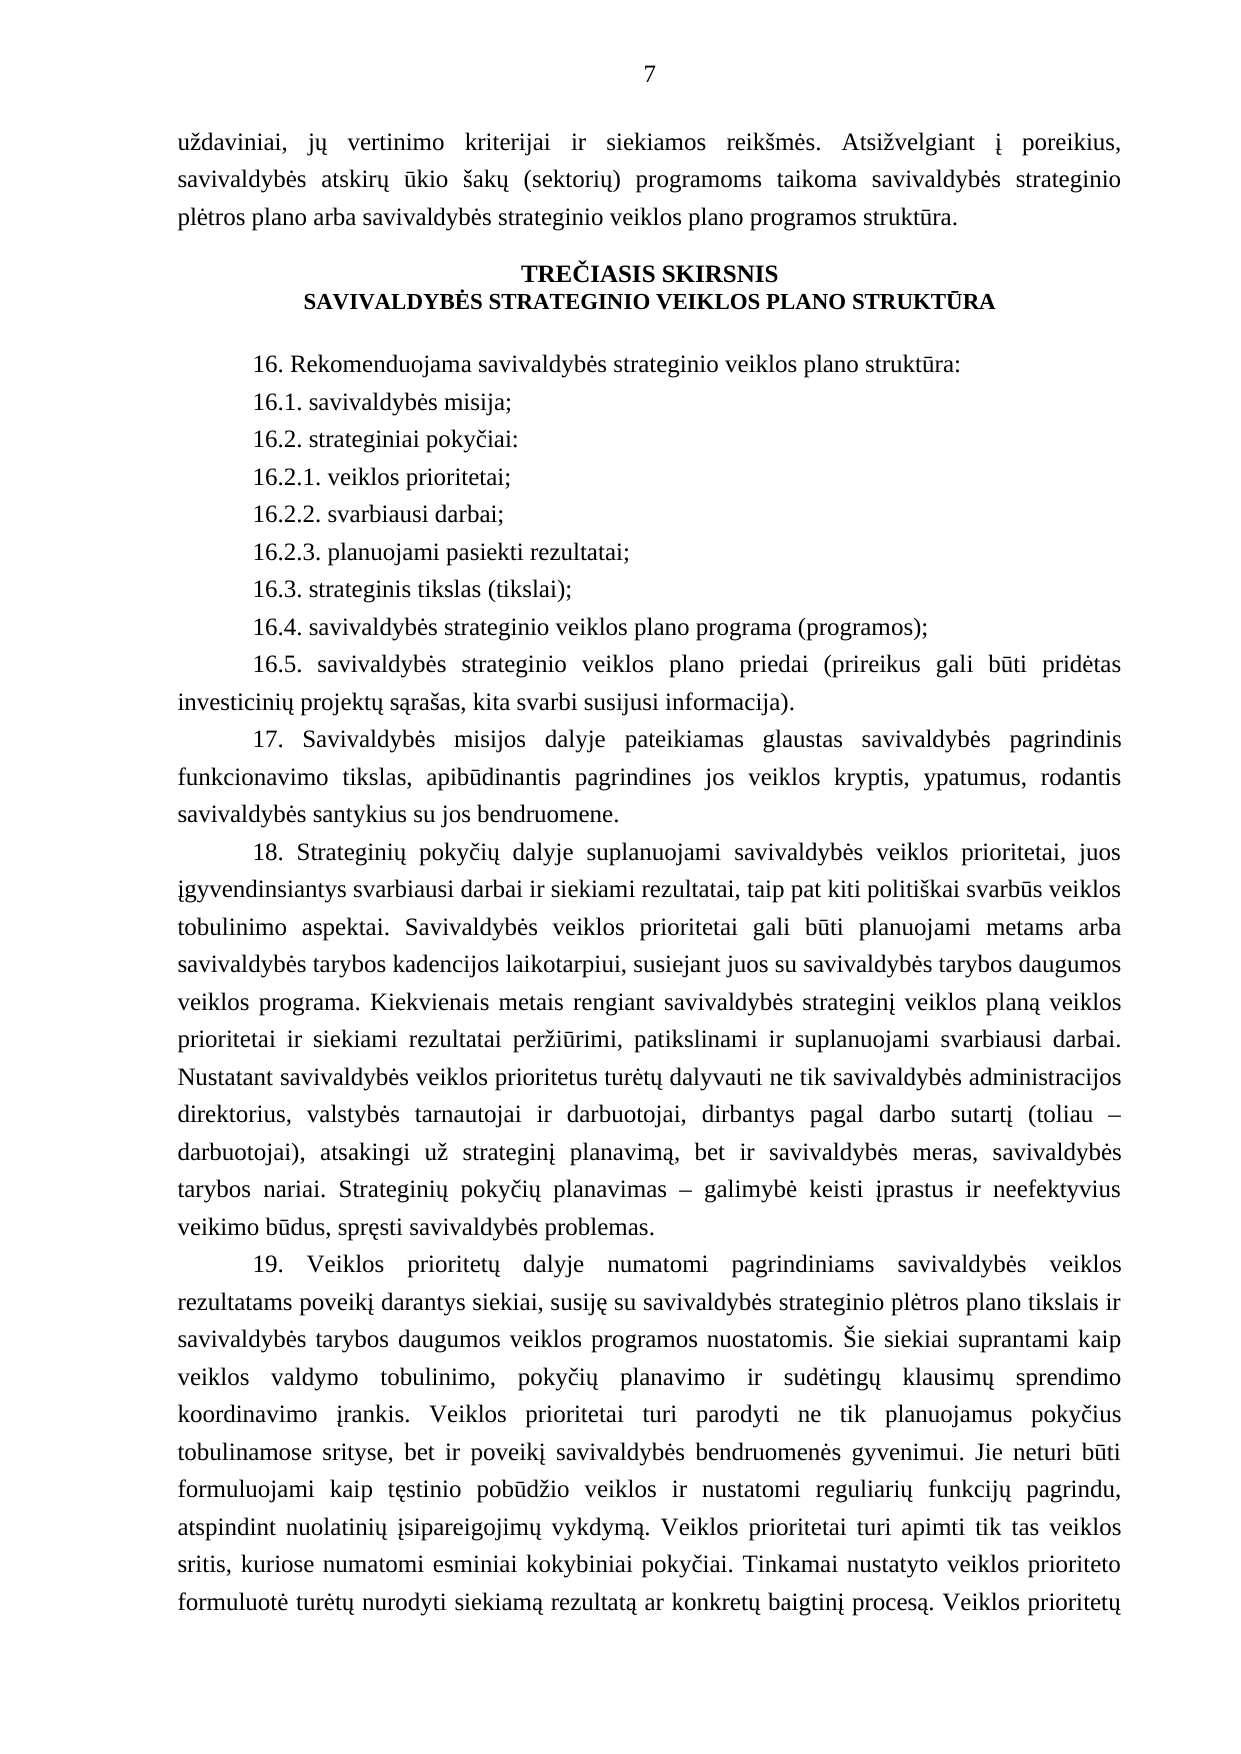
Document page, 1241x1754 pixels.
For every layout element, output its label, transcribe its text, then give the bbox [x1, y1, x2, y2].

text 18. Strateginių pokyčių dalyje suplanuojami savivaldybės veiklos prioritetai, juos įgyvendinsiantys svarbiausi darbai ir siekiami rezultatai, taip pat kiti politiškai svarbūs veiklos tobulinimo aspektai. Savivaldybės veiklos prioritetai gali būti planuojami metams arba savivaldybės tarybos kadencijos laikotarpiui, susiejant juos su savivaldybės tarybos daugumos veiklos programa. Kiekvienais metais rengiant savivaldybės strateginį veiklos planą veiklos prioritetai ir siekiami rezultatai peržiūrimi, patikslinami ir suplanuojami svarbiausi darbai. Nustatant savivaldybės veiklos prioritetus turėtų dalyvauti ne tik savivaldybės administracijos direktorius, valstybės tarnautojai ir darbuotojai, dirbantys pagal darbo sutartį (toliau – darbuotojai), atsakingi už strateginį planavimą, bet ir savivaldybės meras, savivaldybės tarybos nariai. Strateginių pokyčių planavimas – galimybė keisti įprastus ir neefektyvius veikimo būdus, spręsti savivaldybės problemas. [177, 828, 1122, 1241]
text 16.5. savivaldybės strateginio veiklos plano priedai (prireikus gali būti pridėtas investicinių projektų sąrašas, kita svarbi susijusi informacija). [177, 641, 1122, 716]
text 16.4. savivaldybės strateginio veiklos plano programa (programos); [177, 603, 1122, 641]
text 16.2. strateginiai pokyčiai: [177, 416, 1122, 453]
text 16.1. savivaldybės misija; [177, 378, 1122, 416]
text 16.2.2. svarbiausi darbai; [177, 491, 1122, 528]
text uždaviniai, jų vertinimo kriterijai ir siekiamos reikšmės. Atsižvelgiant į poreikius, savivaldybės atskirų ūkio šakų (sektorių) programoms taikoma savivaldybės strateginio plėtros plano arba savivaldybės strateginio veiklos plano programos struktūra. [177, 118, 1122, 231]
text 19. Veiklos prioritetų dalyje numatomi pagrindiniams savivaldybės veiklos rezultatams poveikį darantys siekiai, susiję su savivaldybės strateginio plėtros plano tikslais ir savivaldybės tarybos daugumos veiklos programos nuostatomis. Šie siekiai suprantami kaip veiklos valdymo tobulinimo, pokyčių planavimo ir sudėtingų klausimų sprendimo koordinavimo įrankis. Veiklos prioritetai turi parodyti ne tik planuojamus pokyčius tobulinamose srityse, bet ir poveikį savivaldybės bendruomenės gyvenimui. Jie neturi būti formuluojami kaip tęstinio pobūdžio veiklos ir nustatomi reguliarių funkcijų pagrindu, atspindint nuolatinių įsipareigojimų vykdymą. Veiklos prioritetai turi apimti tik tas veiklos sritis, kuriose numatomi esminiai kokybiniai pokyčiai. Tinkamai nustatyto veiklos prioriteto formuluotė turėtų nurodyti siekiamą rezultatą ar konkretų baigtinį procesą. Veiklos prioritetų [177, 1241, 1122, 1616]
text 16.2.3. planuojami pasiekti rezultatai; [177, 528, 1122, 566]
text SAVIVALDYBĖS STRATEGINIO VEIKLOS PLANO STRUKTŪRA [177, 288, 1122, 314]
text 16. Rekomenduojama savivaldybės strateginio veiklos plano struktūra: [177, 341, 1122, 378]
text 16.3. strateginis tikslas (tikslai); [177, 566, 1122, 603]
text 17. Savivaldybės misijos dalyje pateikiamas glaustas savivaldybės pagrindinis funkcionavimo tikslas, apibūdinantis pagrindines jos veiklos kryptis, ypatumus, rodantis savivaldybės santykius su jos bendruomene. [177, 716, 1122, 828]
text 16.2.1. veiklos prioritetai; [177, 453, 1122, 491]
text TREČIASIS SKIRSNIS [177, 259, 1122, 288]
